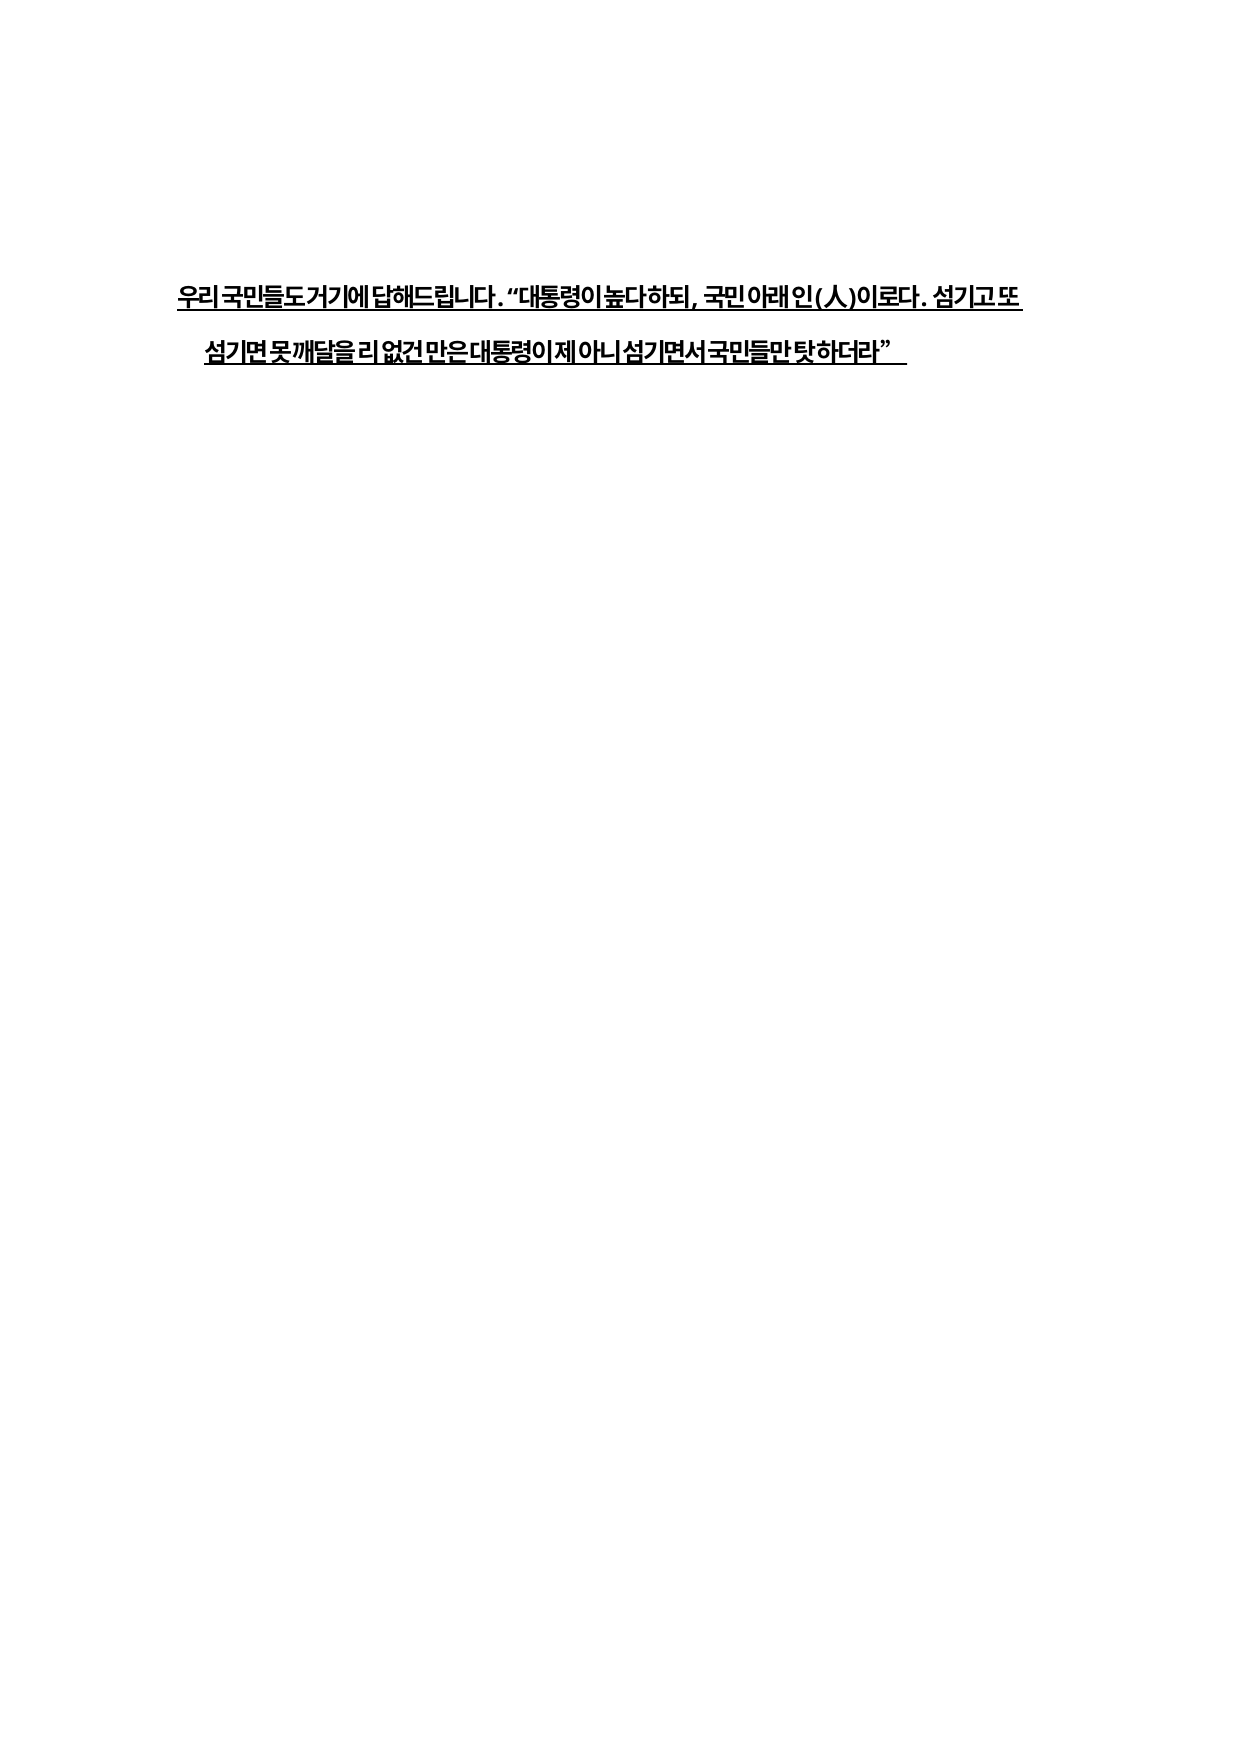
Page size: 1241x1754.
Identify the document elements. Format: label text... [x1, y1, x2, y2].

text 우리 국민들도 거기에 답해드립니다. “대통령이 높다 하되, 국민 아래 인(人)이로다. 섬기고 또 섬기면 못 깨달을 리 없건 만은 대통령이 제 아니 섬기면서 국민들만 탓 하더라” [177, 278, 1063, 368]
